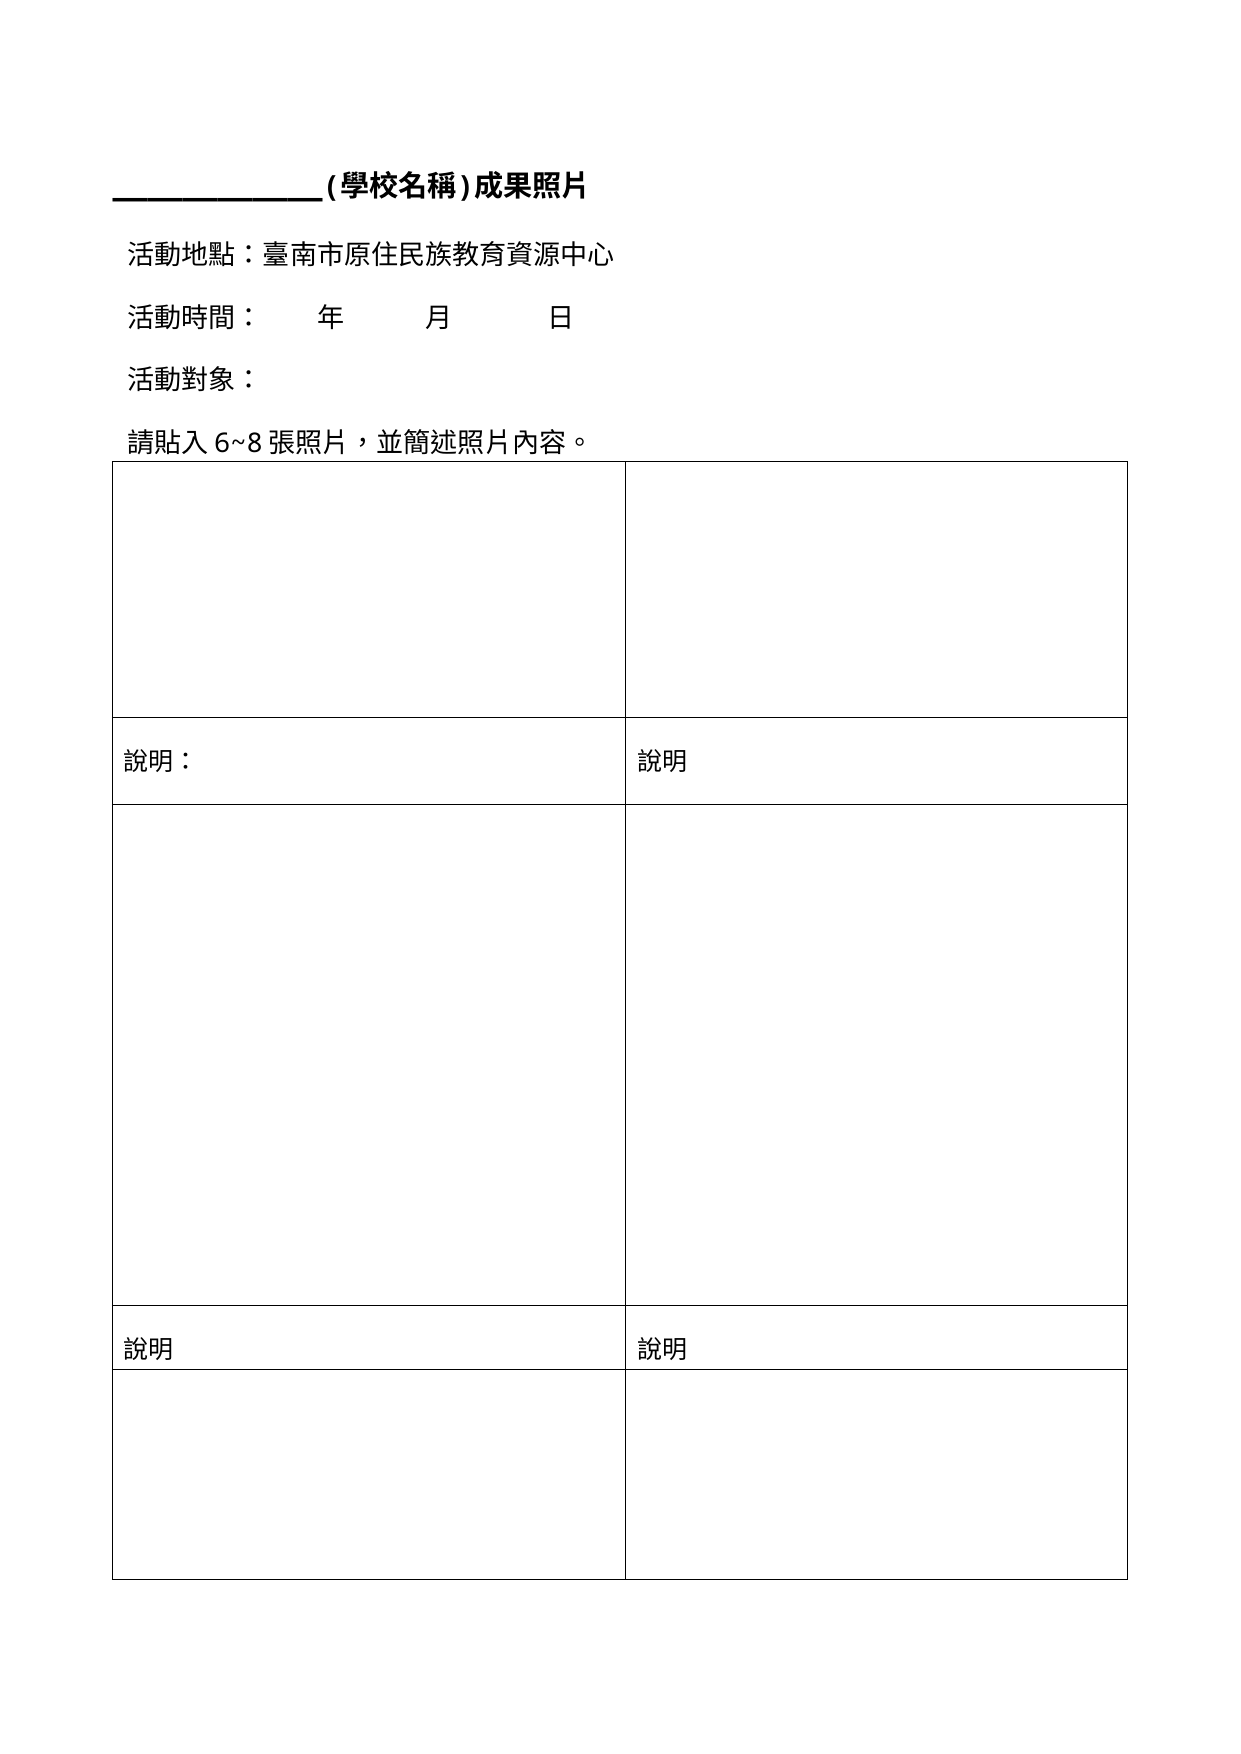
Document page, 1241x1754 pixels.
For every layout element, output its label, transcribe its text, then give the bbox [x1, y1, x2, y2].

table_cell [626, 1370, 1127, 1579]
text 請貼入6~8張照片，並簡述照片內容。 [127, 399, 1128, 461]
table_cell 說明： [113, 718, 625, 804]
table_cell [626, 805, 1127, 1305]
table_cell [113, 1370, 625, 1579]
text 活動時間： 年 月 日 [127, 274, 1128, 336]
table_cell [113, 805, 625, 1305]
table_cell 說明 [626, 718, 1127, 804]
table_header [113, 462, 625, 717]
text 活動地點：臺南市原住民族教育資源中心 [127, 211, 1128, 274]
table_cell 說明 [113, 1306, 625, 1368]
text ____________(學校名稱)成果照片 [112, 142, 1128, 205]
table_cell 說明 [626, 1306, 1127, 1368]
table_header [626, 462, 1127, 717]
text 活動對象： [127, 336, 1128, 399]
